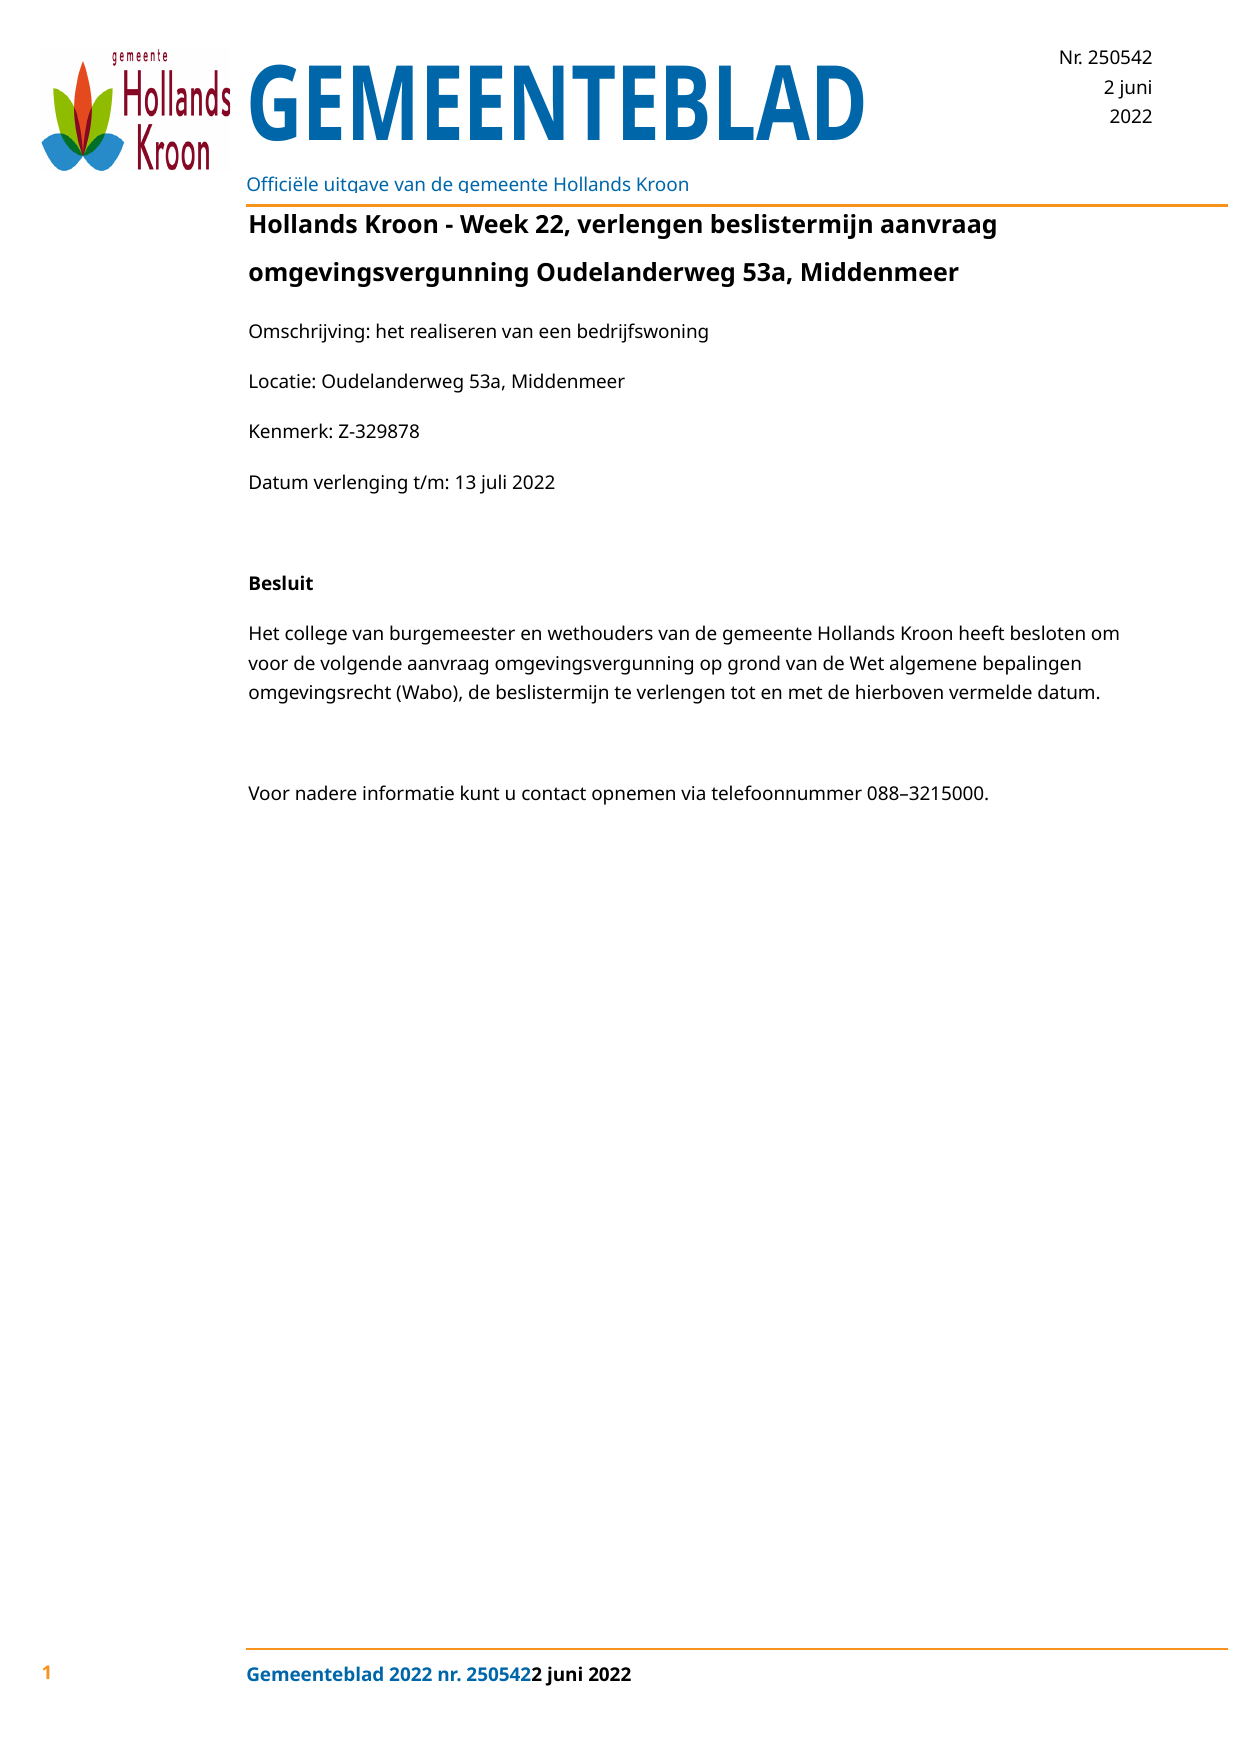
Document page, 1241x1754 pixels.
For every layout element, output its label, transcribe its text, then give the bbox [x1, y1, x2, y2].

text Datum verlenging t/m: 13 juli 2022 [248, 469, 1152, 495]
text Omschrijving: het realiseren van een bedrijfswoning [248, 318, 1152, 344]
text Hollands Kroon - Week 22, verlengen beslistermijn aanvraag omgevingsvergunning Oudelanderweg 53a, Middenmeer [248, 207, 1152, 288]
text Voor nadere informatie kunt u contact opnemen via telefoonnummer 088–3215000. [248, 780, 1152, 806]
text Kenmerk: Z-329878 [248, 419, 1152, 444]
picture [41, 47, 231, 172]
text Locatie: Oudelanderweg 53a, Middenmeer [248, 368, 1152, 394]
text Het college van burgemeester en wethouders van de gemeente Hollands Kroon heeft besloten om voor de volgende aanvraag omgevingsvergunning op grond van de Wet algemene bepalingen omgevingsrecht (Wabo), de beslistermijn te verlengen tot en met de hierboven vermelde datum. [248, 620, 1152, 705]
text Besluit [248, 570, 1152, 596]
